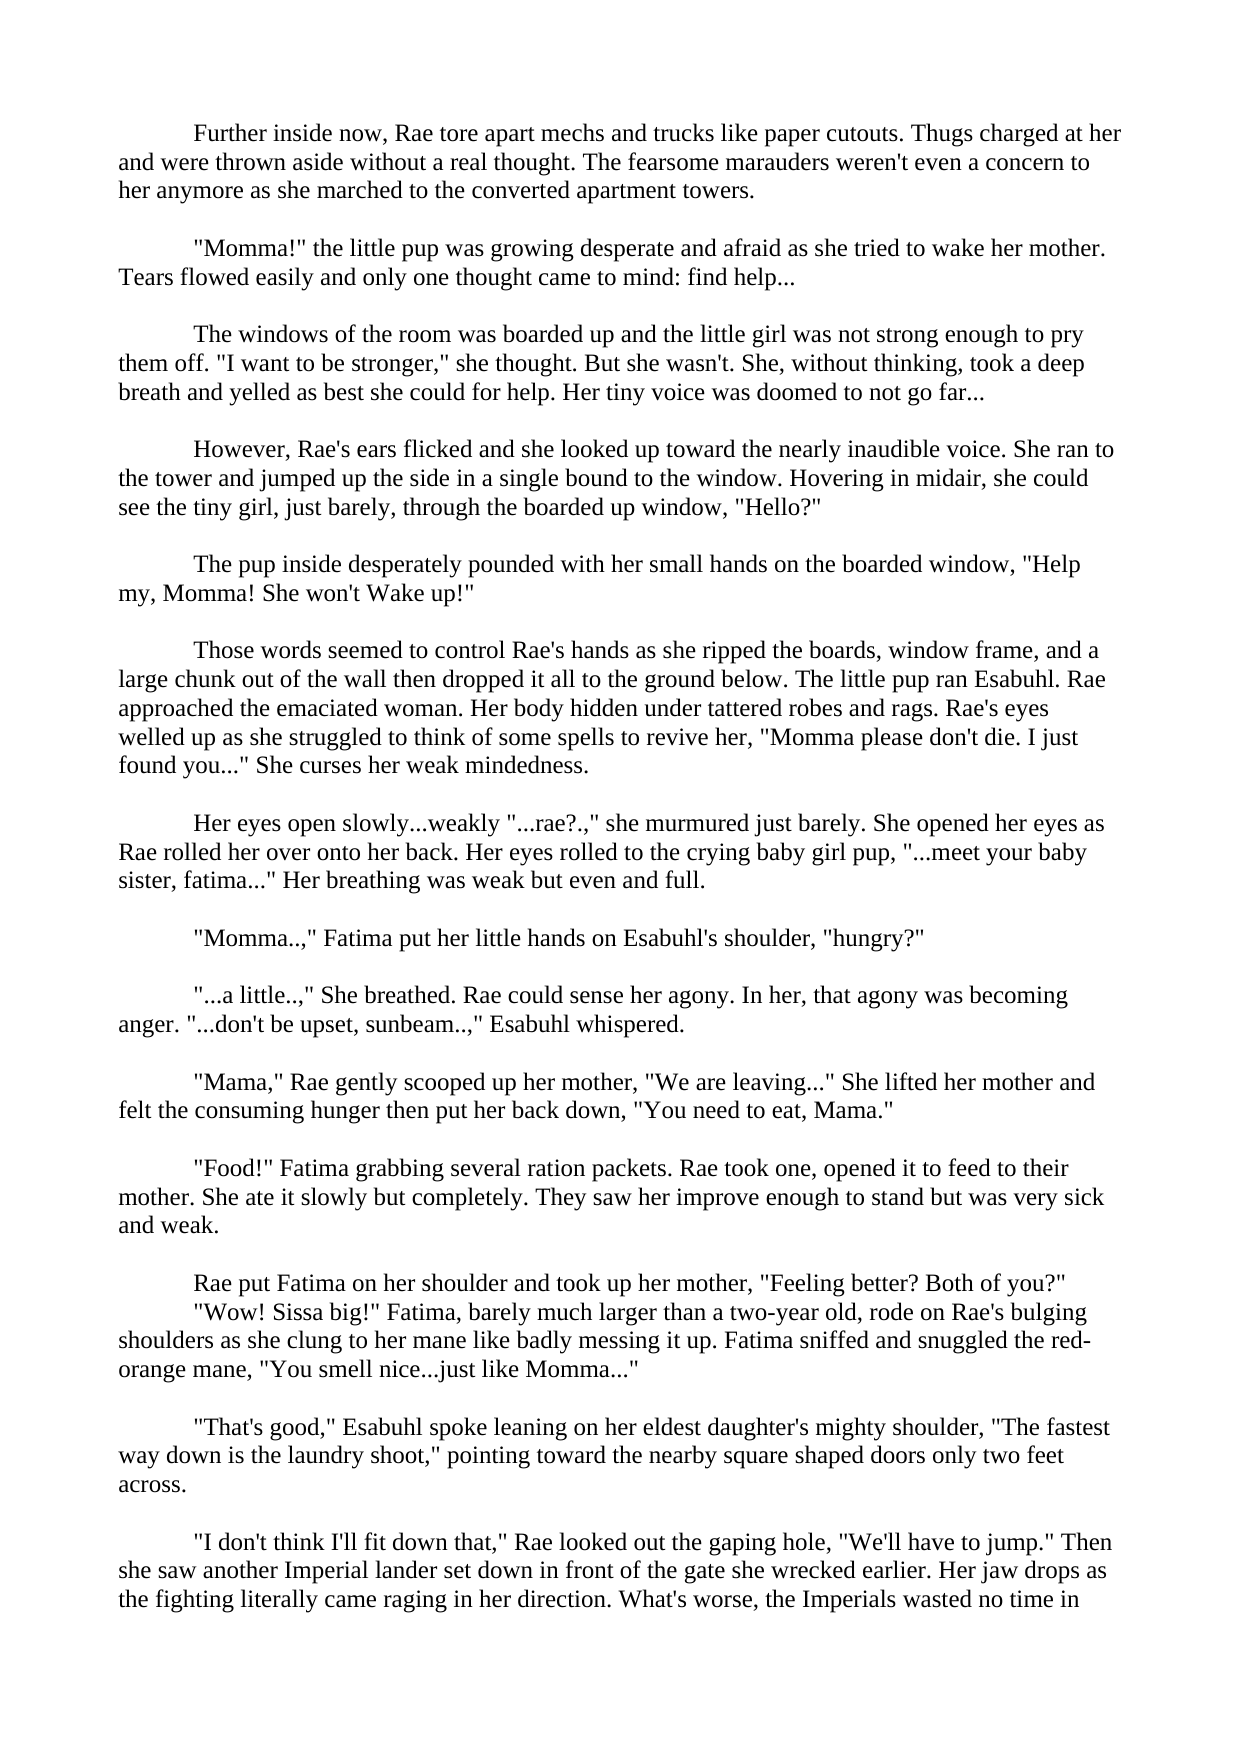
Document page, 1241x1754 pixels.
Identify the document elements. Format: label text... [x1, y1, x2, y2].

text The pup inside desperately pounded with her small hands on the boarded window, "Help my, Momma! She won't Wake up!" [118, 549, 1122, 607]
text However, Rae's ears flicked and she looked up toward the nearly inaudible voice. She ran to the tower and jumped up the side in a single bound to the window. Hovering in midair, she could see the tiny girl, just barely, through the boarded up window, "Hello?" [118, 434, 1122, 521]
text "That's good," Esabuhl spoke leaning on her eldest daughter's mighty shoulder, "The fastest way down is the laundry shoot," pointing toward the nearby square shaped doors only two feet across. [118, 1412, 1122, 1498]
text Those words seemed to control Rae's hands as she ripped the boards, window frame, and a large chunk out of the wall then dropped it all to the ground below. The little pup ran Esabuhl. Rae approached the emaciated woman. Her body hidden under tattered robes and rags. Rae's eyes welled up as she struggled to think of some spells to revive her, "Momma please don't die. I just found you..." She curses her weak mindedness. [118, 636, 1122, 779]
text "Wow! Sissa big!" Fatima, barely much larger than a two-year old, rode on Rae's bulging shoulders as she clung to her mane like badly messing it up. Fatima sniffed and snuggled the red-orange mane, "You smell nice...just like Momma..." [118, 1297, 1122, 1383]
text "Mama," Rae gently scooped up her mother, "We are leaving..." She lifted her mother and felt the consuming hunger then put her back down, "You need to eat, Mama." [118, 1067, 1122, 1124]
text The windows of the room was boarded up and the little girl was not strong enough to pry them off. "I want to be stronger," she thought. But she wasn't. She, without thinking, took a deep breath and yelled as best she could for help. Her tiny voice was doomed to not go far... [118, 319, 1122, 406]
text "Food!" Fatima grabbing several ration packets. Rae took one, opened it to feed to their mother. She ate it slowly but completely. They saw her improve enough to stand but was very sick and weak. [118, 1153, 1122, 1239]
text "...a little..," She breathed. Rae could sense her agony. In her, that agony was becoming anger. "...don't be upset, sunbeam..," Esabuhl whispered. [118, 981, 1122, 1038]
text Rae put Fatima on her shoulder and took up her mother, "Feeling better? Both of you?" [118, 1268, 1122, 1297]
text "Momma..," Fatima put her little hands on Esabuhl's shoulder, "hungry?" [118, 923, 1122, 952]
text "Momma!" the little pup was growing desperate and afraid as she tried to wake her mother. Tears flowed easily and only one thought came to mind: find help... [118, 233, 1122, 291]
text Further inside now, Rae tore apart mechs and trucks like paper cutouts. Thugs charged at her and were thrown aside without a real thought. The fearsome marauders weren't even a concern to her anymore as she marched to the converted apartment towers. [118, 118, 1122, 204]
text "I don't think I'll fit down that," Rae looked out the gaping hole, "We'll have to jump." Then she saw another Imperial lander set down in front of the gate she wrecked earlier. Her jaw drops as the fighting literally came raging in her direction. What's worse, the Imperials wasted no time in [118, 1527, 1122, 1613]
text Her eyes open slowly...weakly "...rae?.," she murmured just barely. She opened her eyes as Rae rolled her over onto her back. Her eyes rolled to the crying baby girl pup, "...meet your baby sister, fatima..." Her breathing was weak but even and full. [118, 808, 1122, 894]
